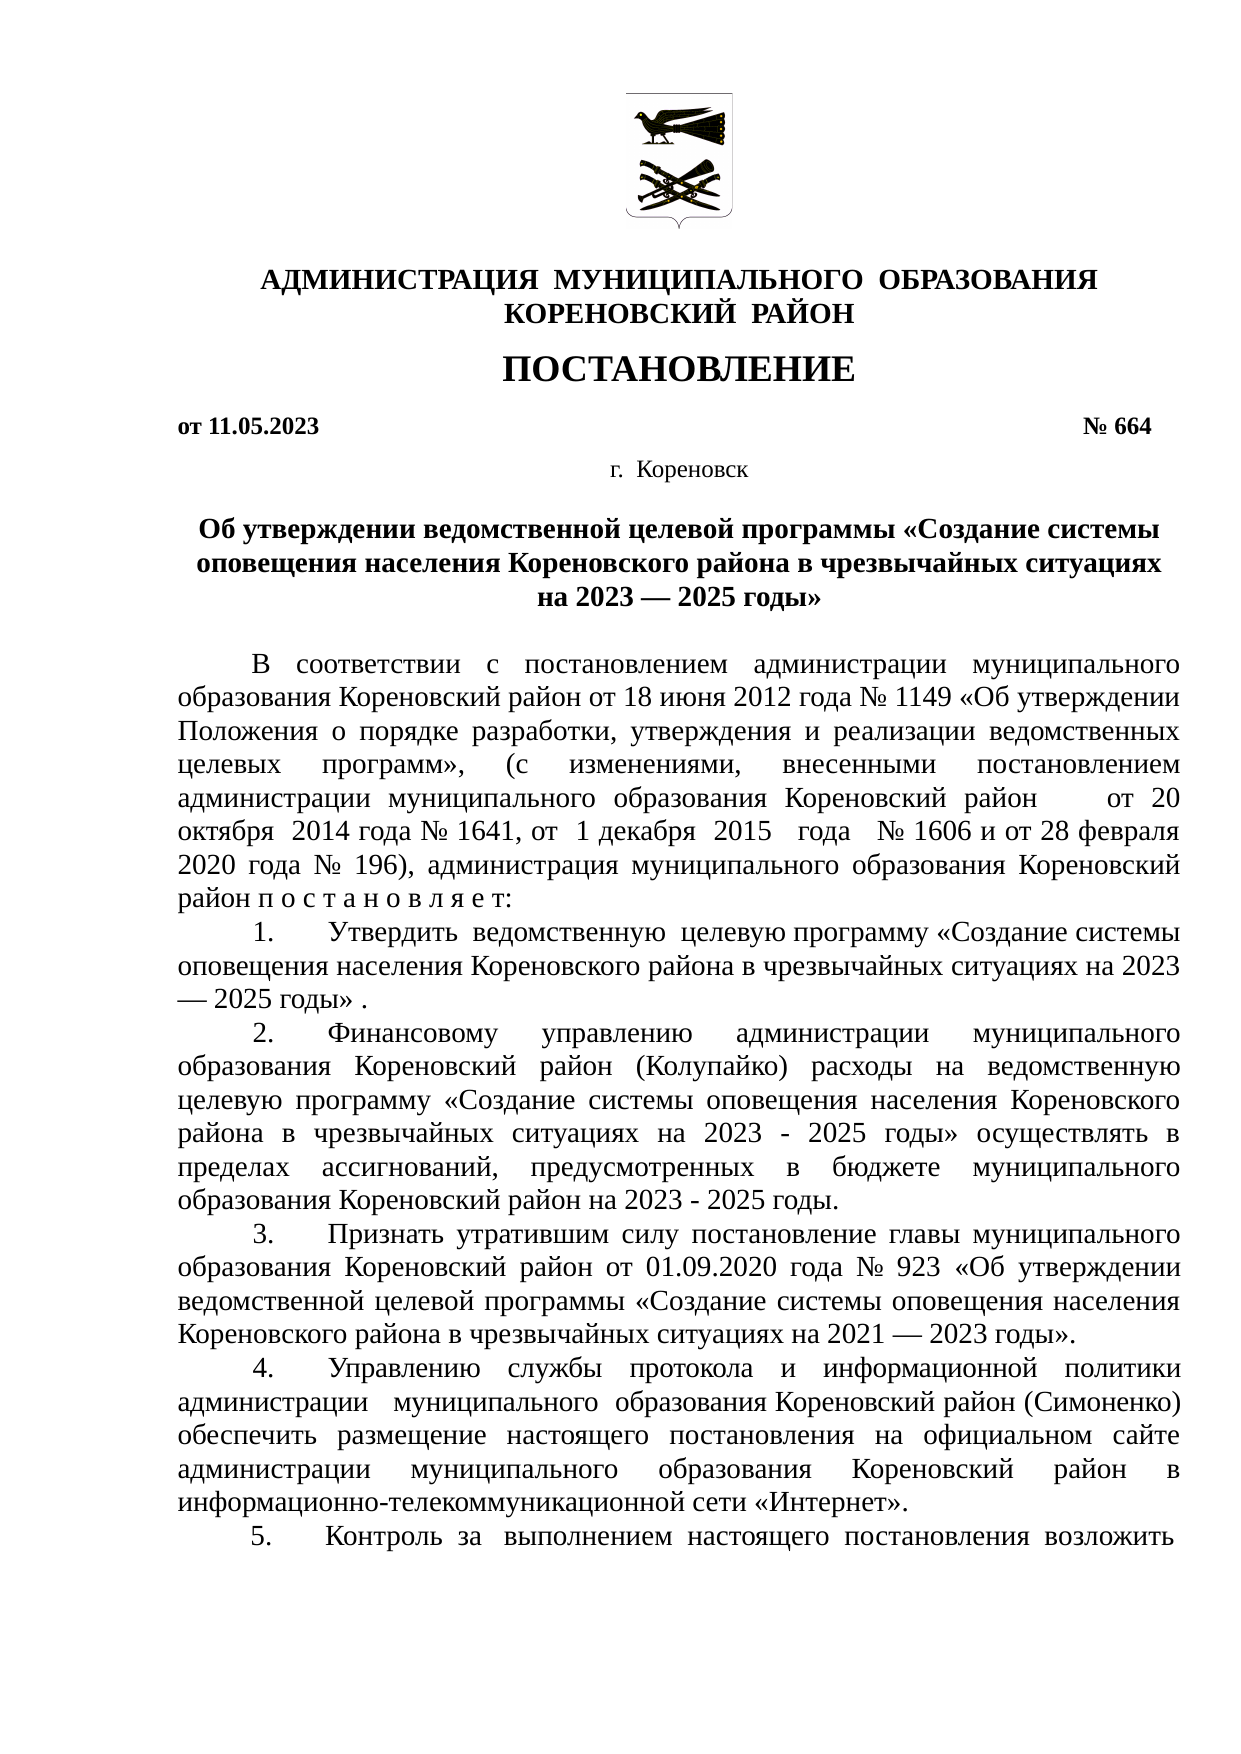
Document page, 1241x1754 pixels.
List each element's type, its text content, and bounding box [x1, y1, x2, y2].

list Утвердить ведомственную целевую программу «Создание системы оповещения населения Кореновского района в чрезвычайных ситуациях на 2023 — 2025 годы» . [177, 914, 1181, 1015]
subtitle ПОСТАНОВЛЕНИЕ [177, 346, 1181, 389]
subtitle АДМИНИСТРАЦИЯ МУНИЦИПАЛЬНОГО ОБРАЗОВАНИЯ [177, 262, 1181, 296]
text г. Кореновск [177, 454, 1181, 483]
picture [626, 93, 733, 229]
list Признать утратившим силу постановление главы муниципального образования Кореновский район от 01.09.2020 года № 923 «Об утверждении ведомственной целевой программы «Создание системы оповещения населения Кореновского района в чрезвычайных ситуациях на 2021 — 2023 годы». [177, 1216, 1181, 1350]
list Финансовому управлению администрации муниципального образования Кореновский район (Колупайко) расходы на ведомственную целевую программу «Создание системы оповещения населения Кореновского района в чрезвычайных ситуациях на 2023 - 2025 годы» осуществлять в пределах ассигнований, предусмотренных в бюджете муниципального образования Кореновский район на 2023 - 2025 годы. [177, 1015, 1181, 1216]
text Об утверждении ведомственной целевой программы «Создание системы оповещения населения Кореновского района в чрезвычайных ситуациях на 2023 — 2025 годы» [177, 512, 1181, 612]
text от 11.05.2023 № 664 [177, 411, 1181, 440]
list Управлению службы протокола и информационной политики администрации муниципального образования Кореновский район (Симоненко) обеспечить размещение настоящего постановления на официальном сайте администрации муниципального образования Кореновский район в информационно-телекоммуникационной сети «Интернет». [177, 1350, 1181, 1518]
subtitle КОРЕНОВСКИЙ РАЙОН [177, 296, 1181, 329]
list 5. Контроль за выполнением настоящего постановления возложить [177, 1518, 1181, 1551]
text В соответствии с постановлением администрации муниципального образования Кореновский район от 18 июня 2012 года № 1149 «Об утверждении Положения о порядке разработки, утверждения и реализации ведомственных целевых программ», (с изменениями, внесенными постановлением администрации муниципального образования Кореновский район от 20 октября 2014 года № 1641, от 1 декабря 2015 года № 1606 и от 28 февраля 2020 года № 196), администрация муниципального образования Кореновский район п о с т а н о в л я е т: [177, 646, 1181, 914]
